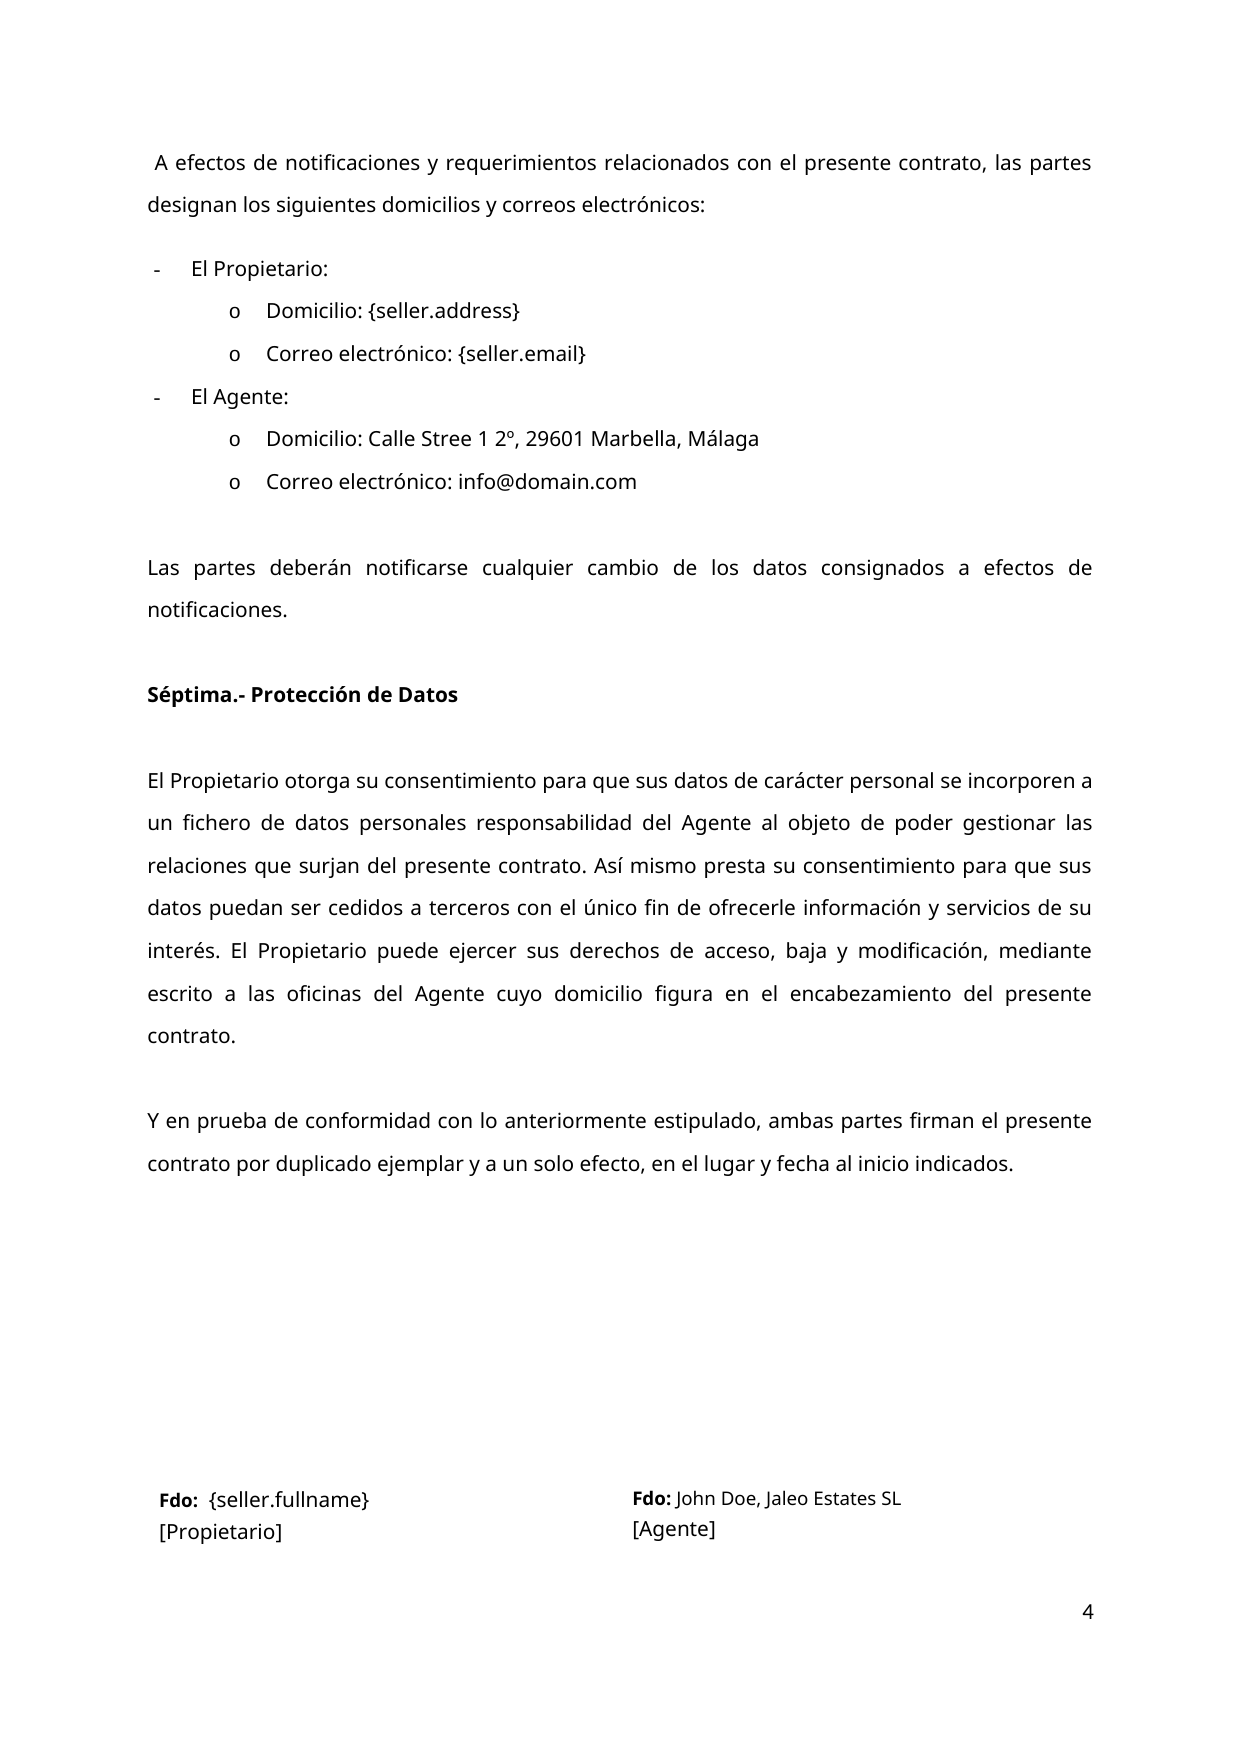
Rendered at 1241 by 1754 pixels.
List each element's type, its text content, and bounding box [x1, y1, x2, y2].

text A efectos de notificaciones y requerimientos relacionados con el presente contrato, las partes designan los siguientes domicilios y correos electrónicos: [147, 148, 1093, 219]
list Domicilio: Calle Stree 1 2º, 29601 Marbella, Málaga [228, 424, 1093, 453]
list Correo electrónico: info@domain.com [228, 467, 1093, 496]
text Y en prueba de conformidad con lo anteriormente estipulado, ambas partes firman el presente contrato por duplicado ejemplar y a un solo efecto, en el lugar y fecha al inicio indicados. [147, 1064, 1093, 1220]
text Las partes deberán notificarse cualquier cambio de los datos consignados a efectos de notificaciones. [147, 553, 1093, 624]
list El Propietario: [153, 254, 1093, 282]
list Correo electrónico: {seller.email} [228, 339, 1093, 368]
list El Agente: [153, 382, 1093, 410]
list Domicilio: {seller.address} [228, 296, 1093, 325]
text Séptima.- Protección de Datos [147, 681, 1093, 709]
text El Propietario otorga su consentimiento para que sus datos de carácter personal se incorporen a un fichero de datos personales responsabilidad del Agente al objeto de poder gestionar las relaciones que surjan del presente contrato. Así mismo presta su consentimiento para que sus datos puedan ser cedidos a terceros con el único fin de ofrecerle información y servicios de su interés. El Propietario puede ejercer sus derechos de acceso, baja y modificación, mediante escrito a las oficinas del Agente cuyo domicilio figura en el encabezamiento del presente contrato. [147, 766, 1093, 1050]
table_header Fdo: {seller.fullname} [Propietario] [147, 1285, 620, 1570]
table_header Fdo: John Doe, Jaleo Estates SL [Agente] [620, 1285, 1093, 1570]
